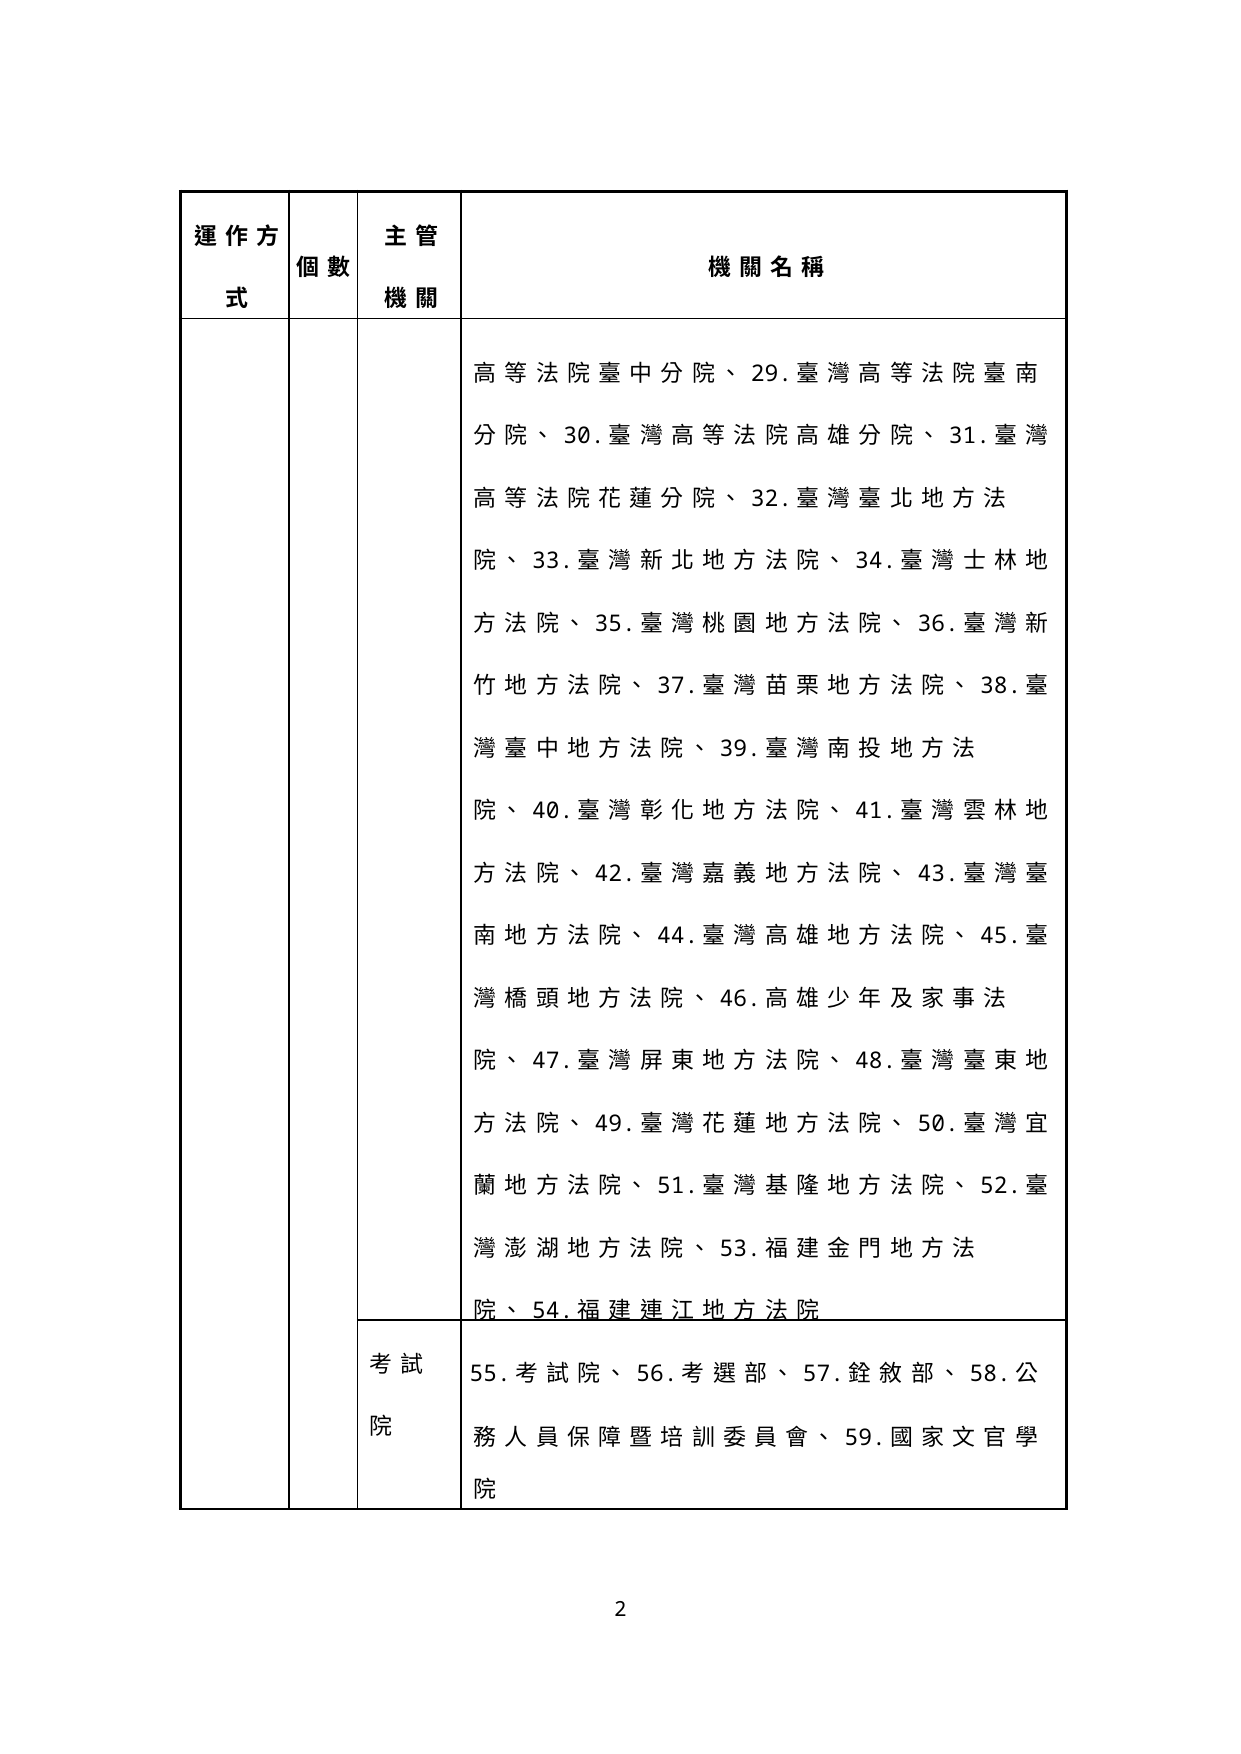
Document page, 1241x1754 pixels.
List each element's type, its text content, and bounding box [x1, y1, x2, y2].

table_header 運作方式 [182, 193, 288, 318]
table_cell [358, 319, 460, 1319]
table_header 機關名稱 [462, 193, 1065, 318]
table_header 個數 [290, 193, 357, 318]
table_cell [290, 319, 357, 1508]
table_header 主管機關 [358, 193, 460, 318]
table_cell [182, 319, 288, 1508]
table_cell 55.考試院、56.考選部、57.銓敘部、58.公務人員保障暨培訓委員會、59.國家文官學院 [462, 1321, 1065, 1508]
table_cell 高等法院臺中分院、29.臺灣高等法院臺南分院、30.臺灣高等法院高雄分院、31.臺灣高等法院花蓮分院、32.臺灣臺北地方法院、33.臺灣新北地方法院、34.臺灣士林地方法院、35.臺灣桃園地方法院、36.臺灣新竹地方法院、37.臺灣苗栗地方法院、38.臺灣臺中地方法院、39.臺灣南投地方法院、40.臺灣彰化地方法院、41.臺灣雲林地方法院、42.臺灣嘉義地方法院、43.臺灣臺南地方法院、44.臺灣高雄地方法院、45.臺灣橋頭地方法院、46.高雄少年及家事法院、47.臺灣屏東地方法院、48.臺灣臺東地方法院、49.臺灣花蓮地方法院、50.臺灣宜蘭地方法院、51.臺灣基隆地方法院、52.臺灣澎湖地方法院、53.福建金門地方法院、54.福建連江地方法院 [462, 319, 1065, 1319]
table_cell 考試院 [358, 1321, 460, 1508]
